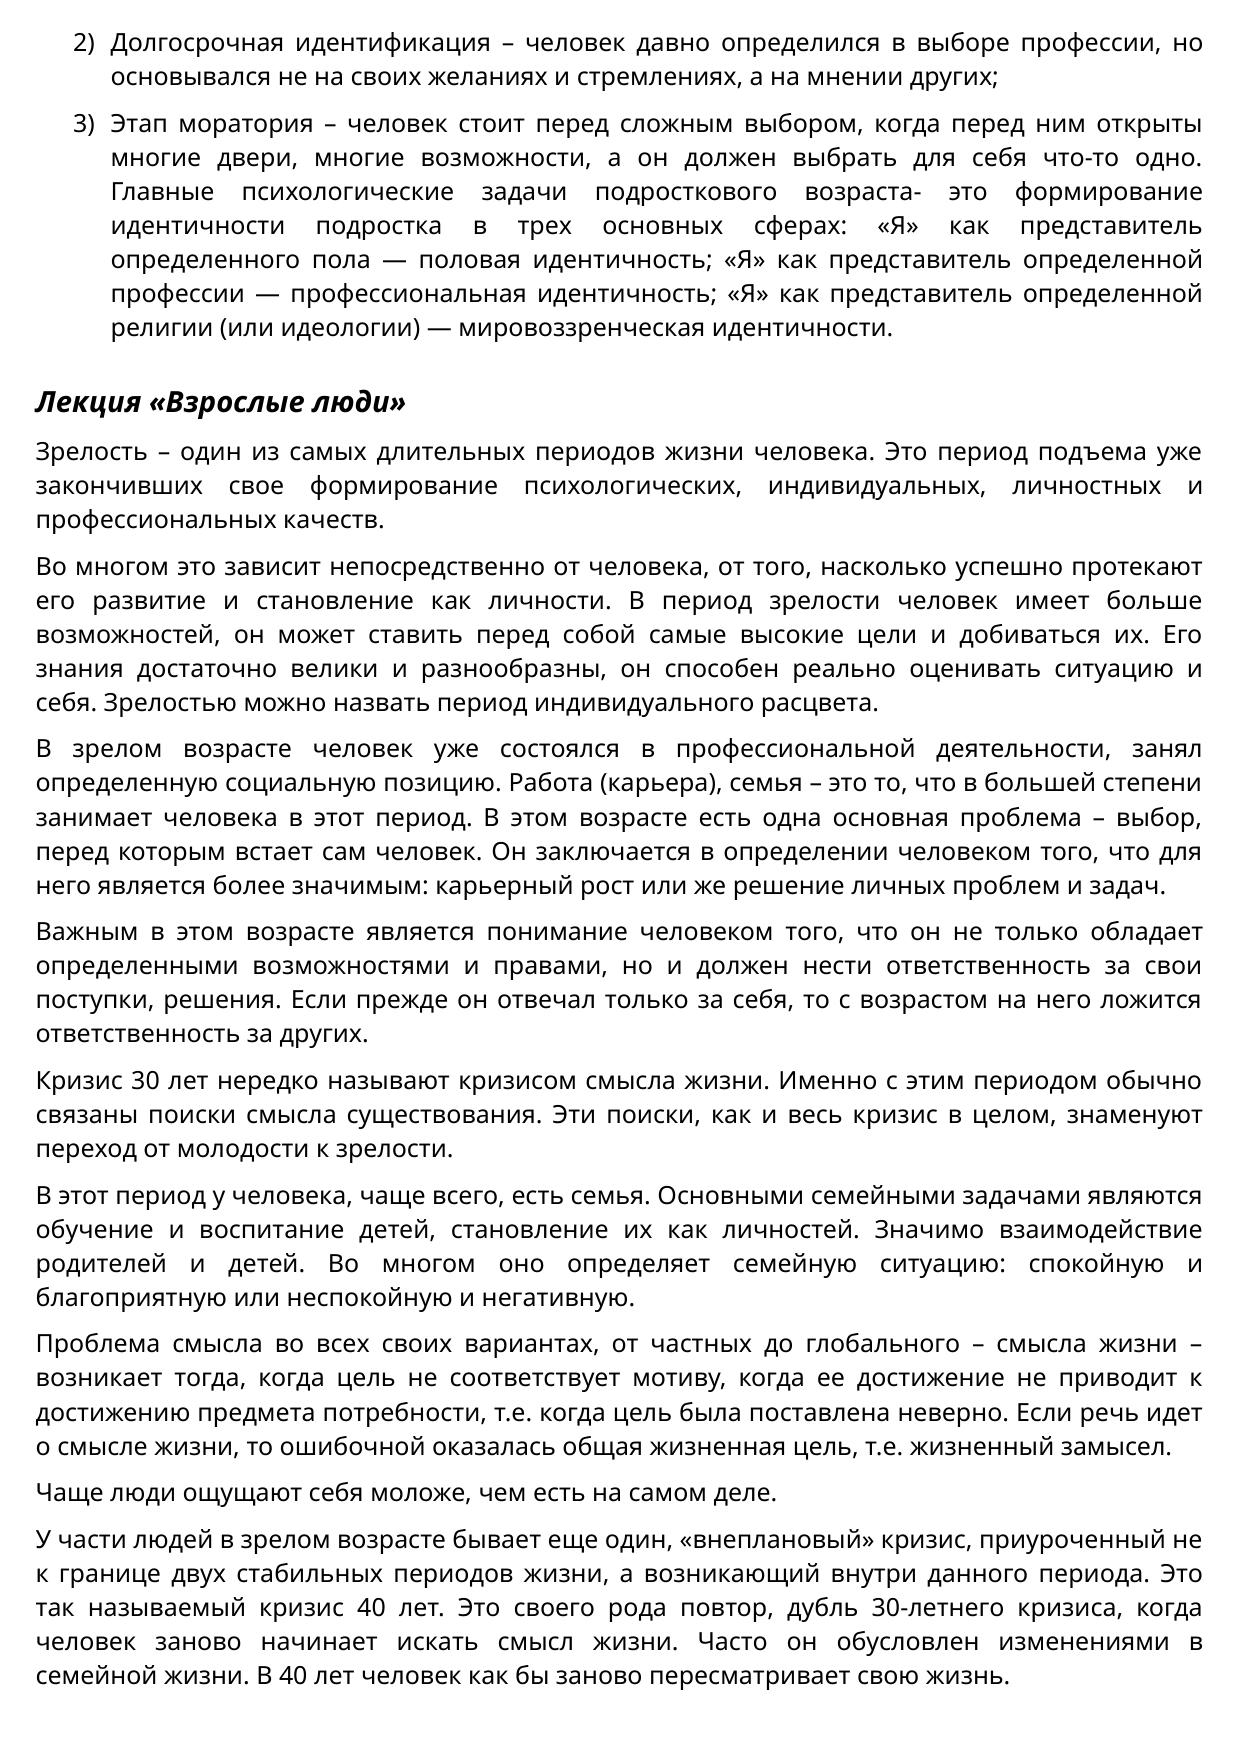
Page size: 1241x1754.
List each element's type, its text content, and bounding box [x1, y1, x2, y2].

text Зрелость – один из самых длительных периодов жизни человека. Это период подъема уже закончивших свое формирование психологических, индивидуальных, личностных и профессиональных качеств. [35, 433, 1204, 536]
text Во многом это зависит непосредственно от человека, от того, насколько успешно протекают его развитие и становление как личности. В период зрелости человек имеет больше возможностей, он может ставить перед собой самые высокие цели и добиваться их. Его знания достаточно велики и разнообразны, он способен реально оценивать ситуацию и себя. Зрелостью можно назвать период индивидуального расцвета. [35, 548, 1204, 718]
text В зрелом возрасте человек уже состоялся в профессиональной деятельности, занял определенную социальную позицию. Работа (карьера), семья – это то, что в большей степени занимает человека в этот период. В этом возрасте есть одна основная проблема – выбор, перед которым встает сам человек. Он заключается в определении человеком того, что для него является более значимым: карьерный рост или же решение личных проблем и задач. [35, 731, 1204, 901]
text В этот период у человека, чаще всего, есть семья. Основными семейными задачами являются обучение и воспитание детей, становление их как личностей. Значимо взаимодействие родителей и детей. Во многом оно определяет семейную ситуацию: спокойную и благоприятную или неспокойную и негативную. [35, 1177, 1204, 1313]
text Проблема смысла во всех своих вариантах, от частных до глобального – смысла жизни – возникает тогда, когда цель не соответствует мотиву, когда ее достижение не приводит к достижению предмета потребности, т.е. когда цель была поставлена неверно. Если речь идет о смысле жизни, то ошибочной оказалась общая жизненная цель, т.е. жизненный замысел. [35, 1326, 1204, 1462]
text Чаще люди ощущают себя моложе, чем есть на самом деле. [35, 1475, 1204, 1509]
list Этап моратория – человек стоит перед сложным выбором, когда перед ним открыты многие двери, многие возможности, а он должен выбрать для себя что-то одно. Главные психологические задачи подросткового возраста- это формирование идентичности подростка в трех основных сферах: «Я» как представитель определенного пола — половая идентичность; «Я» как представитель определенной профессии — профессиональная идентичность; «Я» как представитель определенной религии (или идеологии) — мировоззренческая идентичности. [73, 105, 1204, 344]
text У части людей в зрелом возрасте бывает еще один, «внеплановый» кризис, приуроченный не к границе двух стабильных периодов жизни, а возникающий внутри данного периода. Это так называемый кризис 40 лет. Это своего рода повтор, дубль 30-летнего кризиса, когда человек заново начинает искать смысл жизни. Часто он обусловлен изменениями в семейной жизни. В 40 лет человек как бы заново пересматривает свою жизнь. [35, 1521, 1204, 1692]
text Важным в этом возрасте является понимание человеком того, что он не только обладает определенными возможностями и правами, но и должен нести ответственность за свои поступки, решения. Если прежде он отвечал только за себя, то с возрастом на него ложится ответственность за других. [35, 914, 1204, 1050]
subtitle Лекция «Взрослые люди» [35, 381, 1204, 421]
text Кризис 30 лет нередко называют кризисом смысла жизни. Именно с этим периодом обычно связаны поиски смысла существования. Эти поиски, как и весь кризис в целом, знаменуют переход от молодости к зрелости. [35, 1063, 1204, 1165]
list Долгосрочная идентификация – человек давно определился в выборе профессии, но основывался не на своих желаниях и стремлениях, а на мнении других; [73, 25, 1204, 93]
